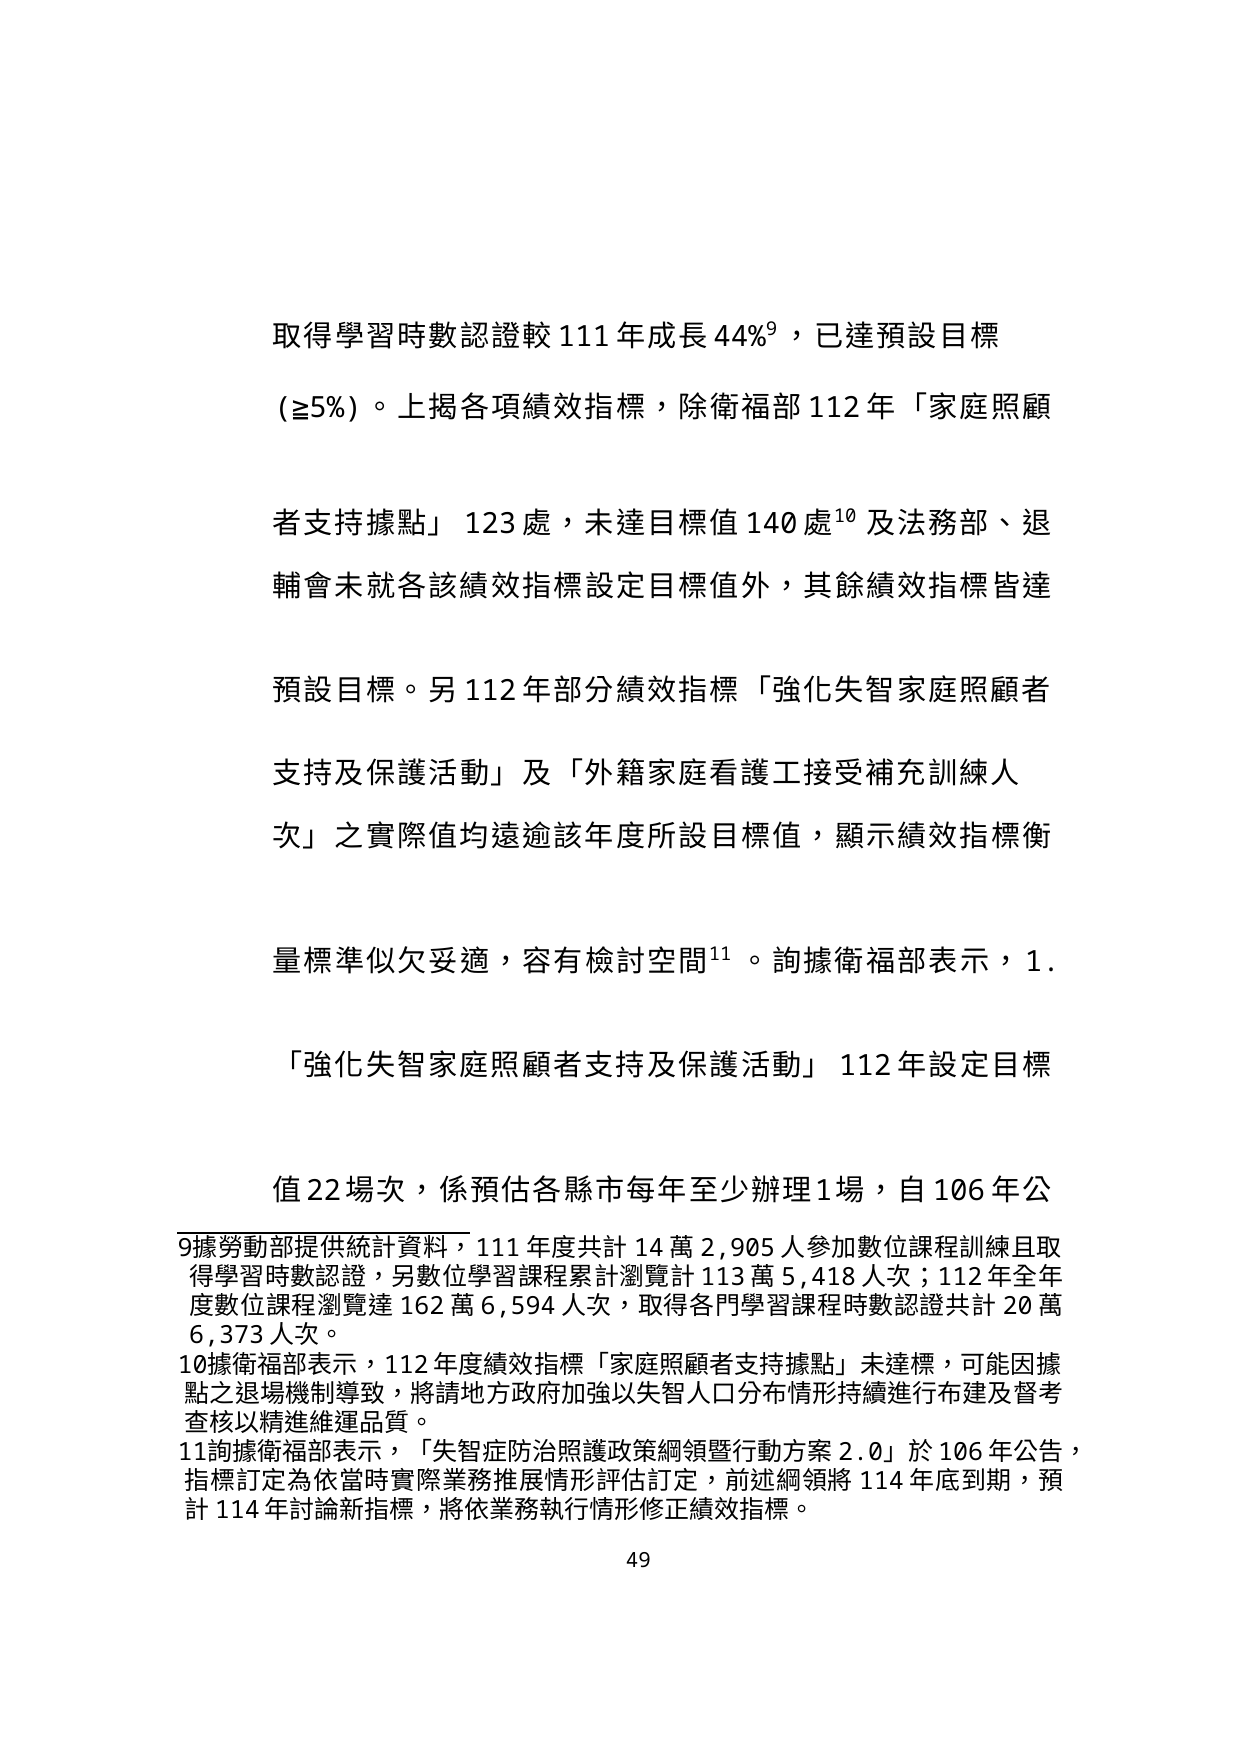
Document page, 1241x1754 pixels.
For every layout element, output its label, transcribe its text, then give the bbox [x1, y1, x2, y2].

text 據衛福部表示，112年度績效指標「家庭照顧者支持據點」未達標，可能因據點之退場機制導致，將請地方政府加強以失智人口分布情形持續進行布建及督考查核以精進維運品質。 [177, 1350, 1063, 1437]
text 詢據衛福部表示，「失智症防治照護政策綱領暨行動方案2.0」於106年公告，指標訂定為依當時實際業務推展情形評估訂定，前述綱領將114年底到期，預計114年討論新指標，將依業務執行情形修正績效指標。 [177, 1437, 1063, 1525]
text 據勞動部提供統計資料，111年度共計14萬2,905人參加數位課程訓練且取得學習時數認證，另數位學習課程累計瀏覽計113萬5,418人次；112年全年度數位課程瀏覽達162萬6,594人次，取得各門學習課程時數認證共計20萬6,373人次。 [177, 1233, 1063, 1350]
text 復觀在照顧訓練課程宣導方面，勞動部111及112年辦理「將失智症認識與關懷等議題納入友善職場相關宣導內容」，共計42場次、1,694人及 41場次、1,967人；同期間辦理「外籍家庭看護工接受補充訓練人次」各為14萬2,905人次、20萬6,373人次，112年參加數位課程且取得學習時數認證較111年成長44%，已達預設目標(≧5%)。上揭各項績效指標，除衛福部112年「家庭照顧者支持據點」123處，未達目標值140處及法務部、退輔會未就各該績效指標設定目標值外，其餘績效指標皆達預設目標。另112年部分績效指標「強化失智家庭照顧者支持及保護活動」及「外籍家庭看護工接受補充訓練人次」之實際值均遠逾該年度所設目標值，顯示績效指標衡量標準似欠妥適，容有檢討空間。詢據衛福部表示，1.「強化失智家庭照顧者支持及保護活動」112年設定目標值22場次，係預估各縣市每年至少辦理1場，自106年公告「失智症防治照護政策綱領暨行動方案 2.0」，各縣市配合前述政策且因應失智家庭快速成長，公私協力辦理場次遠高於函頒時之目標。2.該部訂有「高負荷家庭照顧者初篩指標」及「長照高負荷家庭照顧者轉介及服務流程」，各機關均可運用前述工具辨識高負荷家庭照顧者，強化家庭照顧者服務轉介並提供支持服務。 [266, 229, 1063, 1229]
